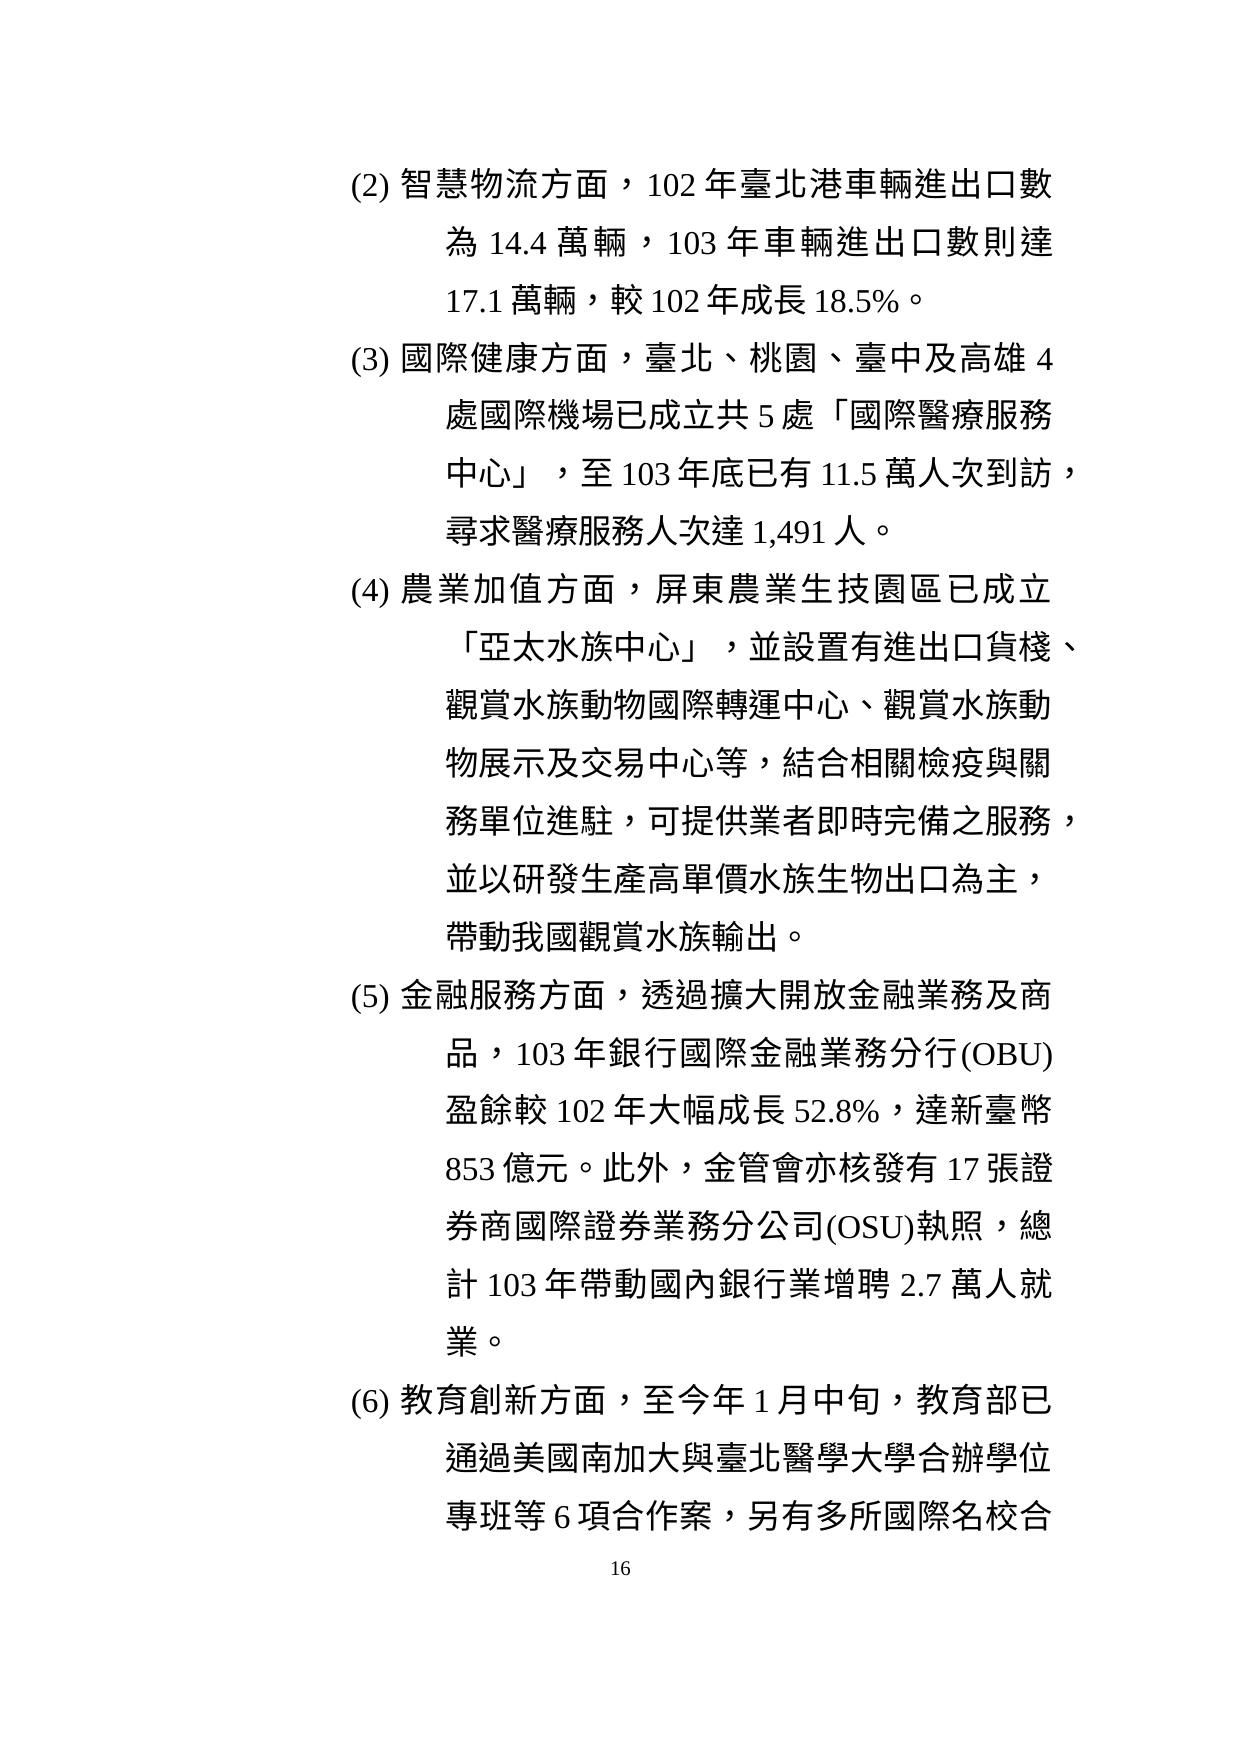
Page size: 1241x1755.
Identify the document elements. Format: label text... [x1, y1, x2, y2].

list 金融服務方面，透過擴大開放金融業務及商品，103年銀行國際金融業務分行(OBU)盈餘較102年大幅成長52.8%，達新臺幣853億元。此外，金管會亦核發有17張證券商國際證券業務分公司(OSU)執照，總計103年帶動國內銀行業增聘2.7萬人就業。 [351, 961, 1053, 1366]
list 教育創新方面，至今年1月中旬，教育部已通過美國南加大與臺北醫學大學合辦學位專班等6項合作案，另有多所國際名校合 [351, 1366, 1053, 1540]
list 國際健康方面，臺北、桃園、臺中及高雄4處國際機場已成立共5處「國際醫療服務中心」，至103年底已有11.5萬人次到訪，尋求醫療服務人次達1,491人。 [351, 324, 1053, 555]
list 農業加值方面，屏東農業生技園區已成立「亞太水族中心」，並設置有進出口貨棧、觀賞水族動物國際轉運中心、觀賞水族動物展示及交易中心等，結合相關檢疫與關務單位進駐，可提供業者即時完備之服務，並以研發生產高單價水族生物出口為主，帶動我國觀賞水族輸出。 [351, 555, 1053, 961]
list 智慧物流方面，102年臺北港車輛進出口數為14.4萬輛，103年車輛進出口數則達17.1萬輛，較102年成長18.5%。 [351, 150, 1053, 324]
